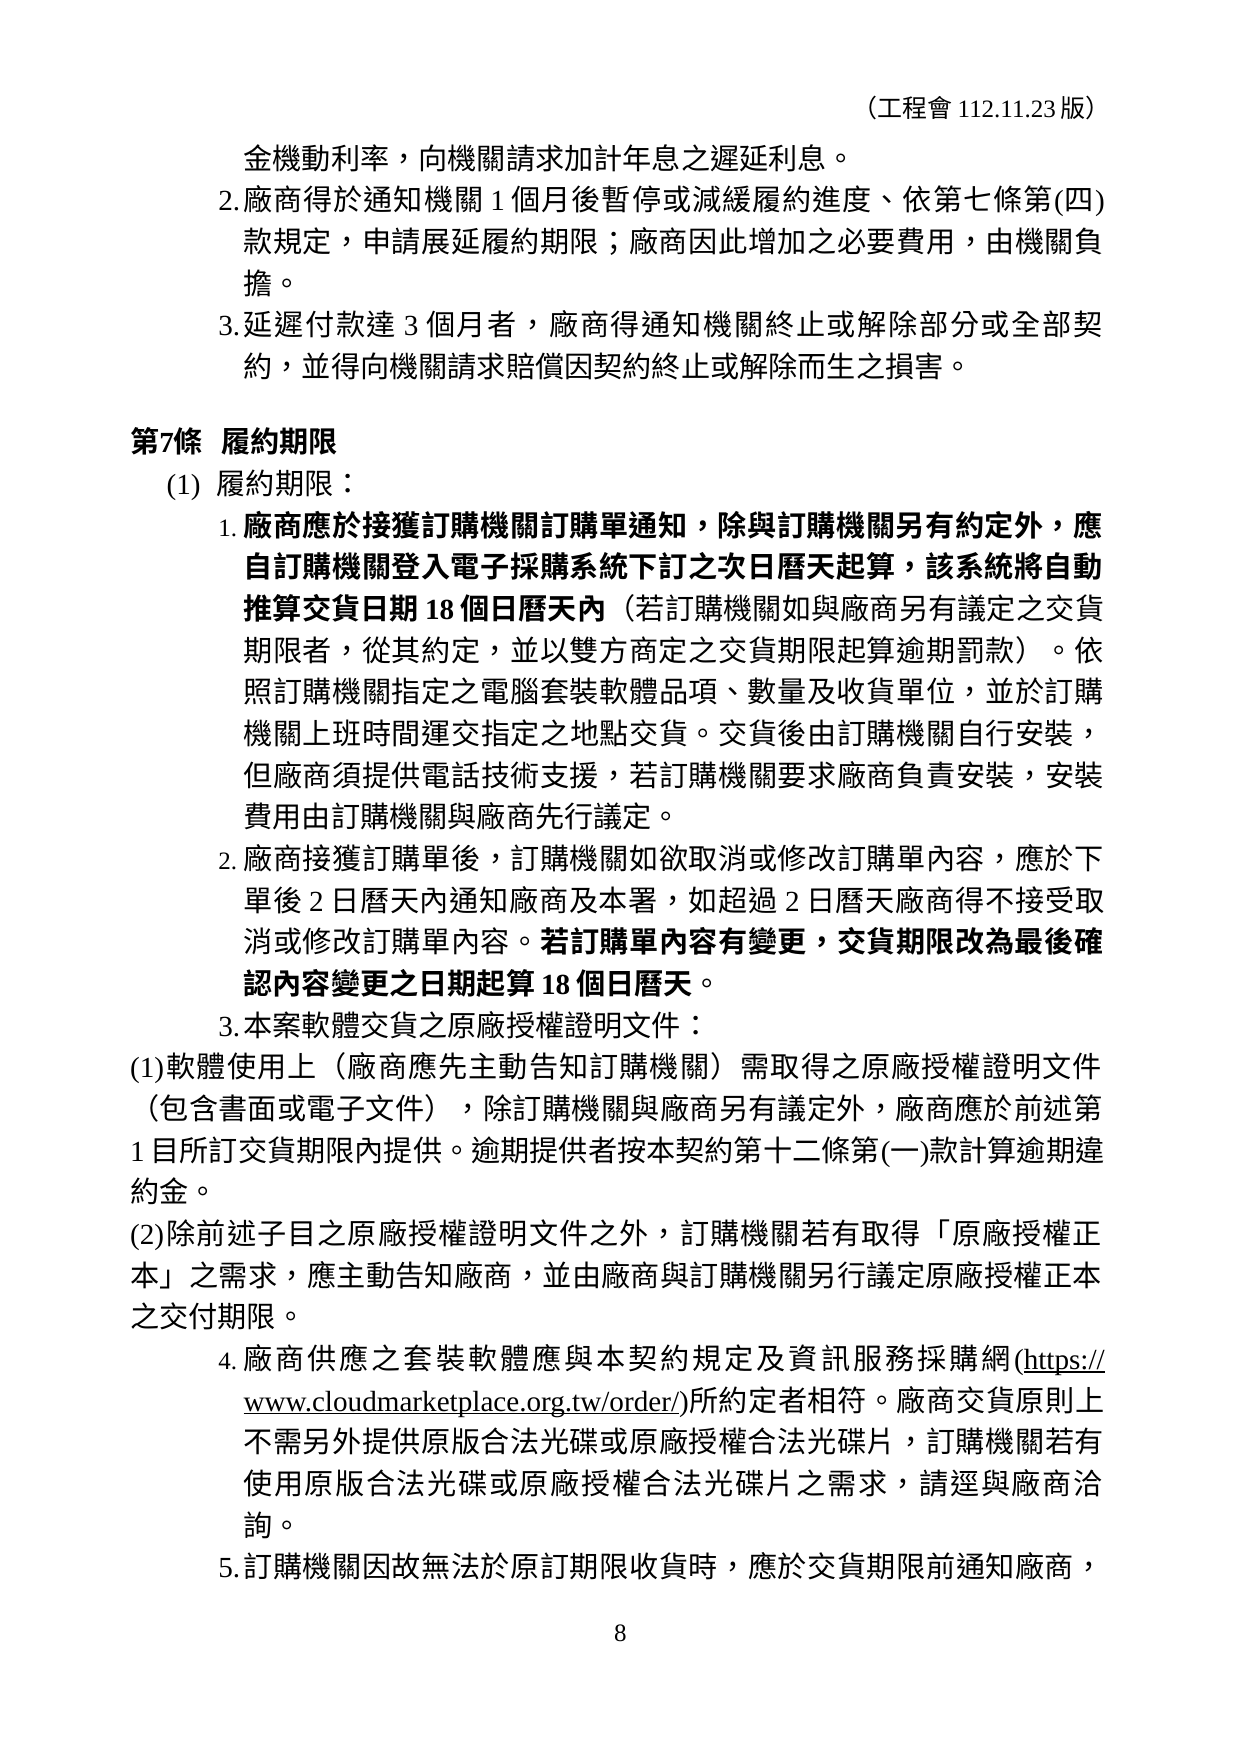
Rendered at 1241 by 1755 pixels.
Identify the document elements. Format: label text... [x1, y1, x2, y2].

list 廠商得於通知機關1個月後暫停或減緩履約進度、依第七條第(四)款規定，申請展延履約期限；廠商因此增加之必要費用，由機關負擔。 [218, 177, 1104, 302]
list 廠商應於接獲訂購機關訂購單通知，除與訂購機關另有約定外，應自訂購機關登入電子採購系統下訂之次日曆天起算，該系統將自動推算交貨日期18個日曆天內（若訂購機關如與廠商另有議定之交貨期限者，從其約定，並以雙方商定之交貨期限起算逾期罰款）。依照訂購機關指定之電腦套裝軟體品項、數量及收貨單位，並於訂購機關上班時間運交指定之地點交貨。交貨後由訂購機關自行安裝，但廠商須提供電話技術支援，若訂購機關要求廠商負責安裝，安裝費用由訂購機關與廠商先行議定。 [218, 503, 1104, 836]
list 履約期限 [130, 419, 1110, 461]
list 金機動利率，向機關請求加計年息之遲延利息。 [218, 136, 1104, 177]
list 除前述子目之原廠授權證明文件之外，訂購機關若有取得「原廠授權正本」之需求，應主動告知廠商，並由廠商與訂購機關另行議定原廠授權正本之交付期限。 [130, 1211, 1104, 1336]
list 履約期限： [166, 461, 1110, 503]
list 本案軟體交貨之原廠授權證明文件： [218, 1003, 1104, 1044]
list 延遲付款達3個月者，廠商得通知機關終止或解除部分或全部契約，並得向機關請求賠償因契約終止或解除而生之損害。 [218, 302, 1104, 386]
list 軟體使用上（廠商應先主動告知訂購機關）需取得之原廠授權證明文件（包含書面或電子文件），除訂購機關與廠商另有議定外，廠商應於前述第1目所訂交貨期限內提供。逾期提供者按本契約第十二條第(一)款計算逾期違約金。 [130, 1044, 1104, 1211]
list 廠商供應之套裝軟體應與本契約規定及資訊服務採購網(https://www.cloudmarketplace.org.tw/order/)所約定者相符。廠商交貨原則上不需另外提供原版合法光碟或原廠授權合法光碟片，訂購機關若有使用原版合法光碟或原廠授權合法光碟片之需求，請逕與廠商洽詢。 [218, 1336, 1104, 1544]
list 訂購機關因故無法於原訂期限收貨時，應於交貨期限前通知廠商， [218, 1544, 1104, 1586]
list 廠商接獲訂購單後，訂購機關如欲取消或修改訂購單內容，應於下單後2日曆天內通知廠商及本署，如超過2日曆天廠商得不接受取消或修改訂購單內容。若訂購單內容有變更，交貨期限改為最後確認內容變更之日期起算18個日曆天。 [218, 836, 1104, 1003]
